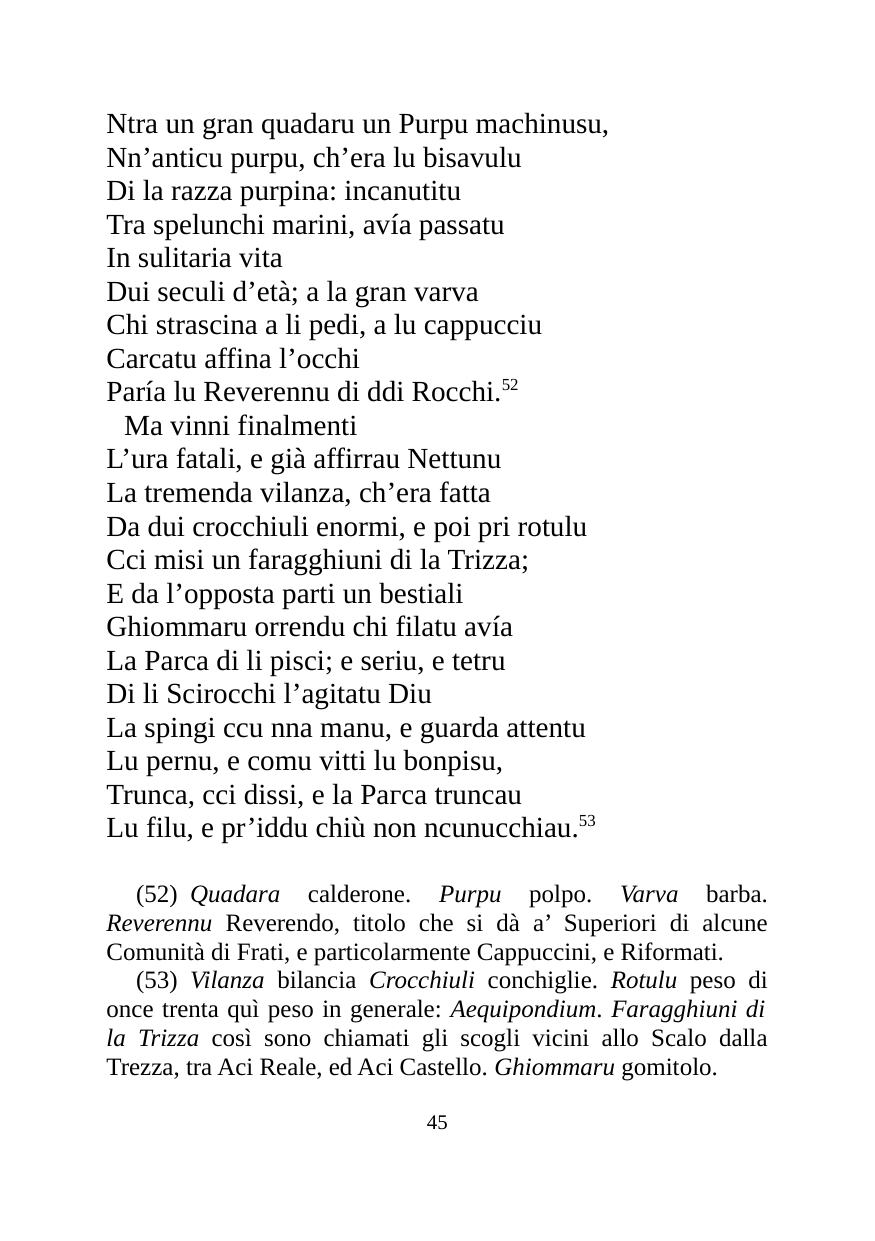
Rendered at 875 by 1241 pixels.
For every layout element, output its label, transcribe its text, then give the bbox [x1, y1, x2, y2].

text Vilanza bilancia Crocchiuli conchiglie. Rotulu peso di once trenta quì peso in generale: Aequipondium. Faragghiuni di la Trizza così sono chiamati gli scogli vicini allo Scalo dalla Trezza, tra Aci Reale, ed Aci Castello. Ghiommaru gomitolo. [106, 965, 768, 1080]
text Quadara calderone. Purpu polpo. Varva barba. Reverennu Reverendo, titolo che si dà a’ Superiori di alcune Comunità di Frati, e particolarmente Cappuccini, e Riformati. [106, 879, 768, 965]
text Ma vinni finalmenti L’ura fatali, e già affirrau Nettunu La tremenda vilanza, ch’era fatta Da dui crocchiuli enormi, e poi pri rotulu Cci misi un faragghiuni di la Trizza; E da l’opposta parti un bestiali Ghiommaru orrendu chi filatu avía La Parca di li pisci; e seriu, e tetru Di li Scirocchi l’agitatu Diu La spingi ccu nna manu, e guarda attentu Lu pernu, e comu vitti lu bonpisu, Trunca, cci dissi, e la Paгca truncau Lu filu, e pr’iddu chiù non ncunucchiau. [106, 408, 768, 844]
text Ntra un gran quadaru un Purpu machinusu, Nn’anticu purpu, ch’era lu bisavulu Di la razza purpina: incanutitu Tra spelunchi marini, avía passatu In sulitaria vita Dui seculi d’età; a la gran varva Chi strascina a li pedi, a lu cappucciu Carcatu affina l’occhi Paría lu Reverennu di ddi Rocchi. [106, 106, 768, 408]
